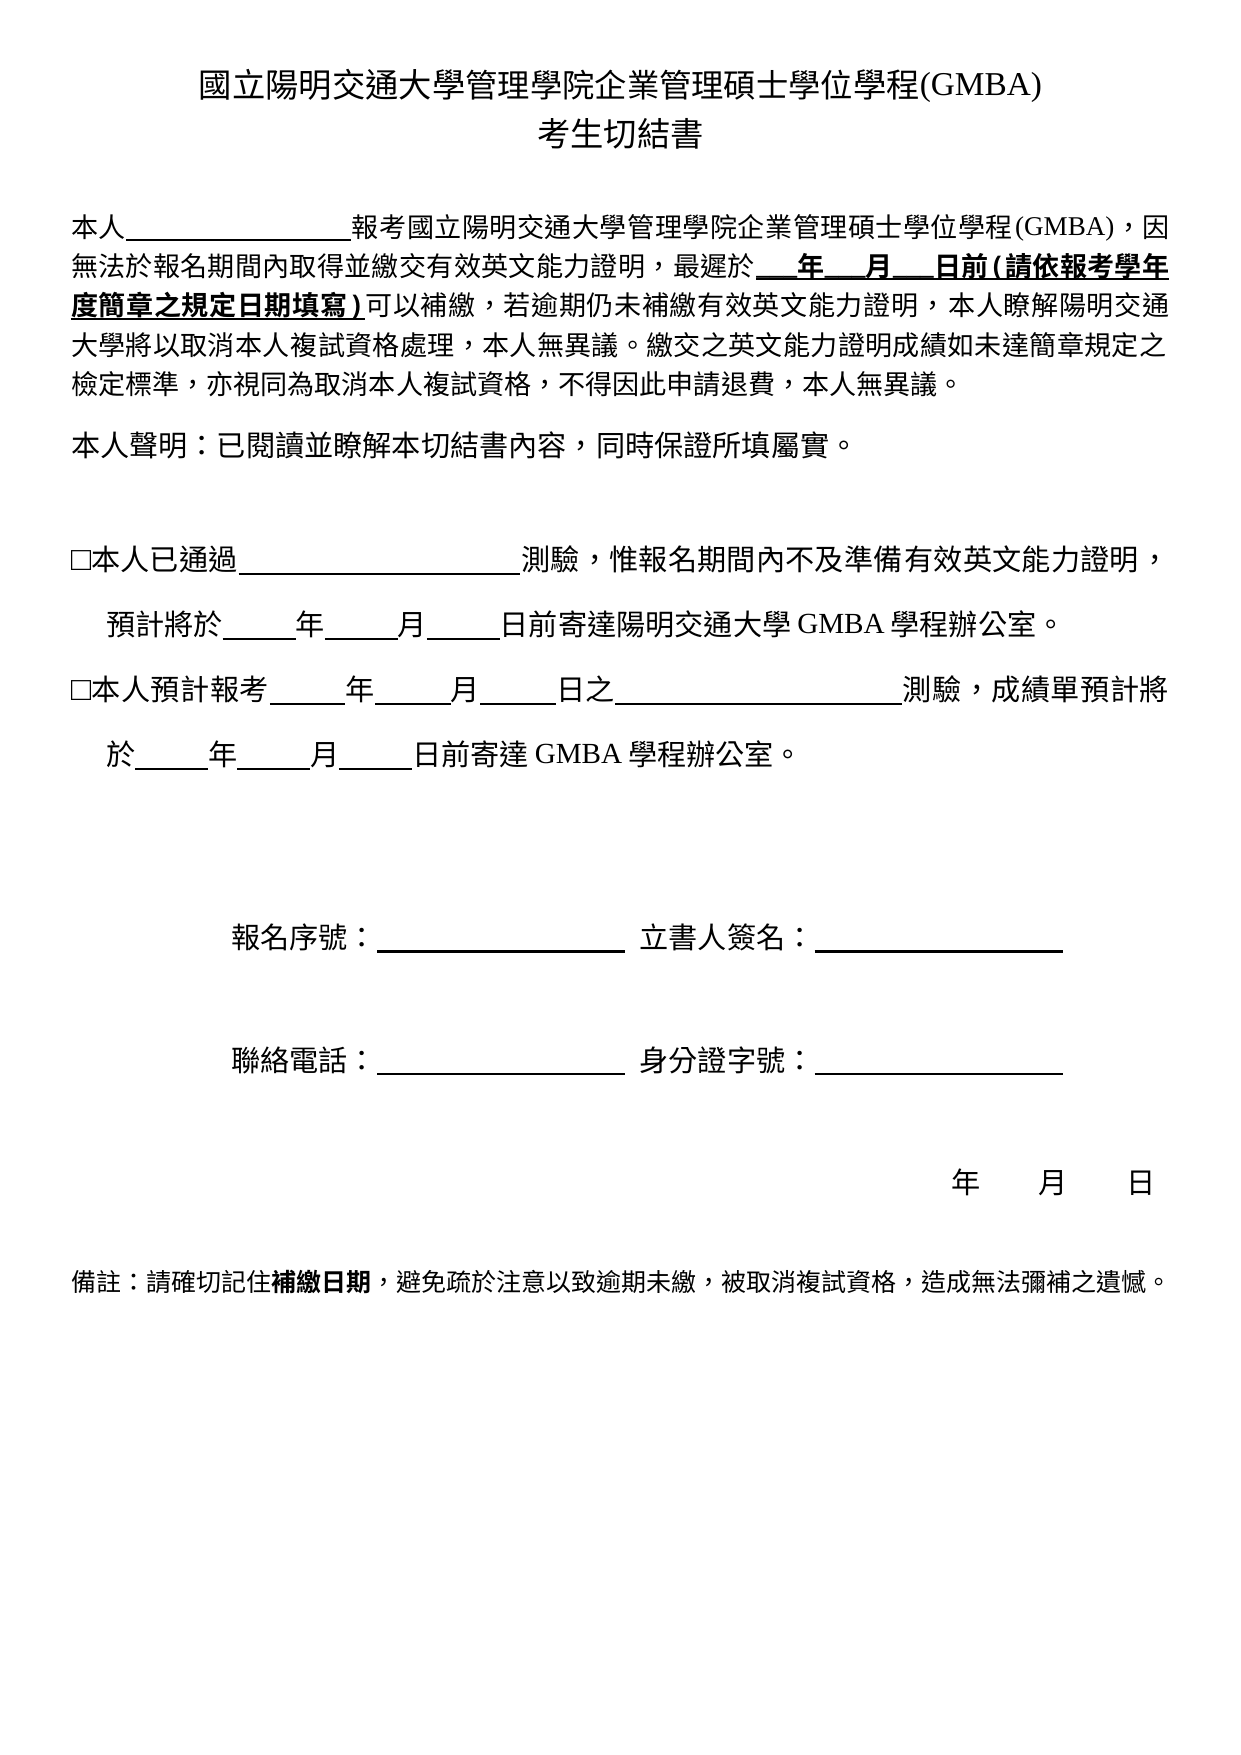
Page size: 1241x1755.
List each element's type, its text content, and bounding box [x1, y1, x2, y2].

text □本人預計報考 年 月 日之 測驗，成績單預計將於 年 月 日前寄達GMBA學程辦公室。 [71, 665, 1169, 774]
text 國立陽明交通大學管理學院企業管理碩士學位學程(GMBA) [71, 59, 1169, 107]
text 聯絡電話： 身分證字號： [231, 1037, 1169, 1079]
text 報名序號： 立書人簽名： [231, 914, 1169, 956]
text 年 月 日 [71, 1160, 1169, 1202]
text □本人已通過 測驗，惟報名期間內不及準備有效英文能力證明，預計將於 年 月 日前寄達陽明交通大學GMBA學程辦公室。 [71, 535, 1169, 644]
text 備註：請確切記住補繳日期，避免疏於注意以致逾期未繳，被取消複試資格，造成無法彌補之遺憾。 [71, 1261, 1169, 1298]
text 考生切結書 [71, 107, 1169, 156]
text 本人聲明：已閱讀並瞭解本切結書內容，同時保證所填屬實。 [71, 423, 1169, 465]
text 本人 報考國立陽明交通大學管理學院企業管理碩士學位學程(GMBA)，因無法於報名期間內取得並繳交有效英文能力證明，最遲於___年___月___日前(請依報考學年度簡章之規定日期填寫)可以補繳，若逾期仍未補繳有效英文能力證明，本人瞭解陽明交通大學將以取消本人複試資格處理，本人無異議。繳交之英文能力證明成績如未達簡章規定之檢定標準，亦視同為取消本人複試資格，不得因此申請退費，本人無異議。 [71, 206, 1169, 402]
